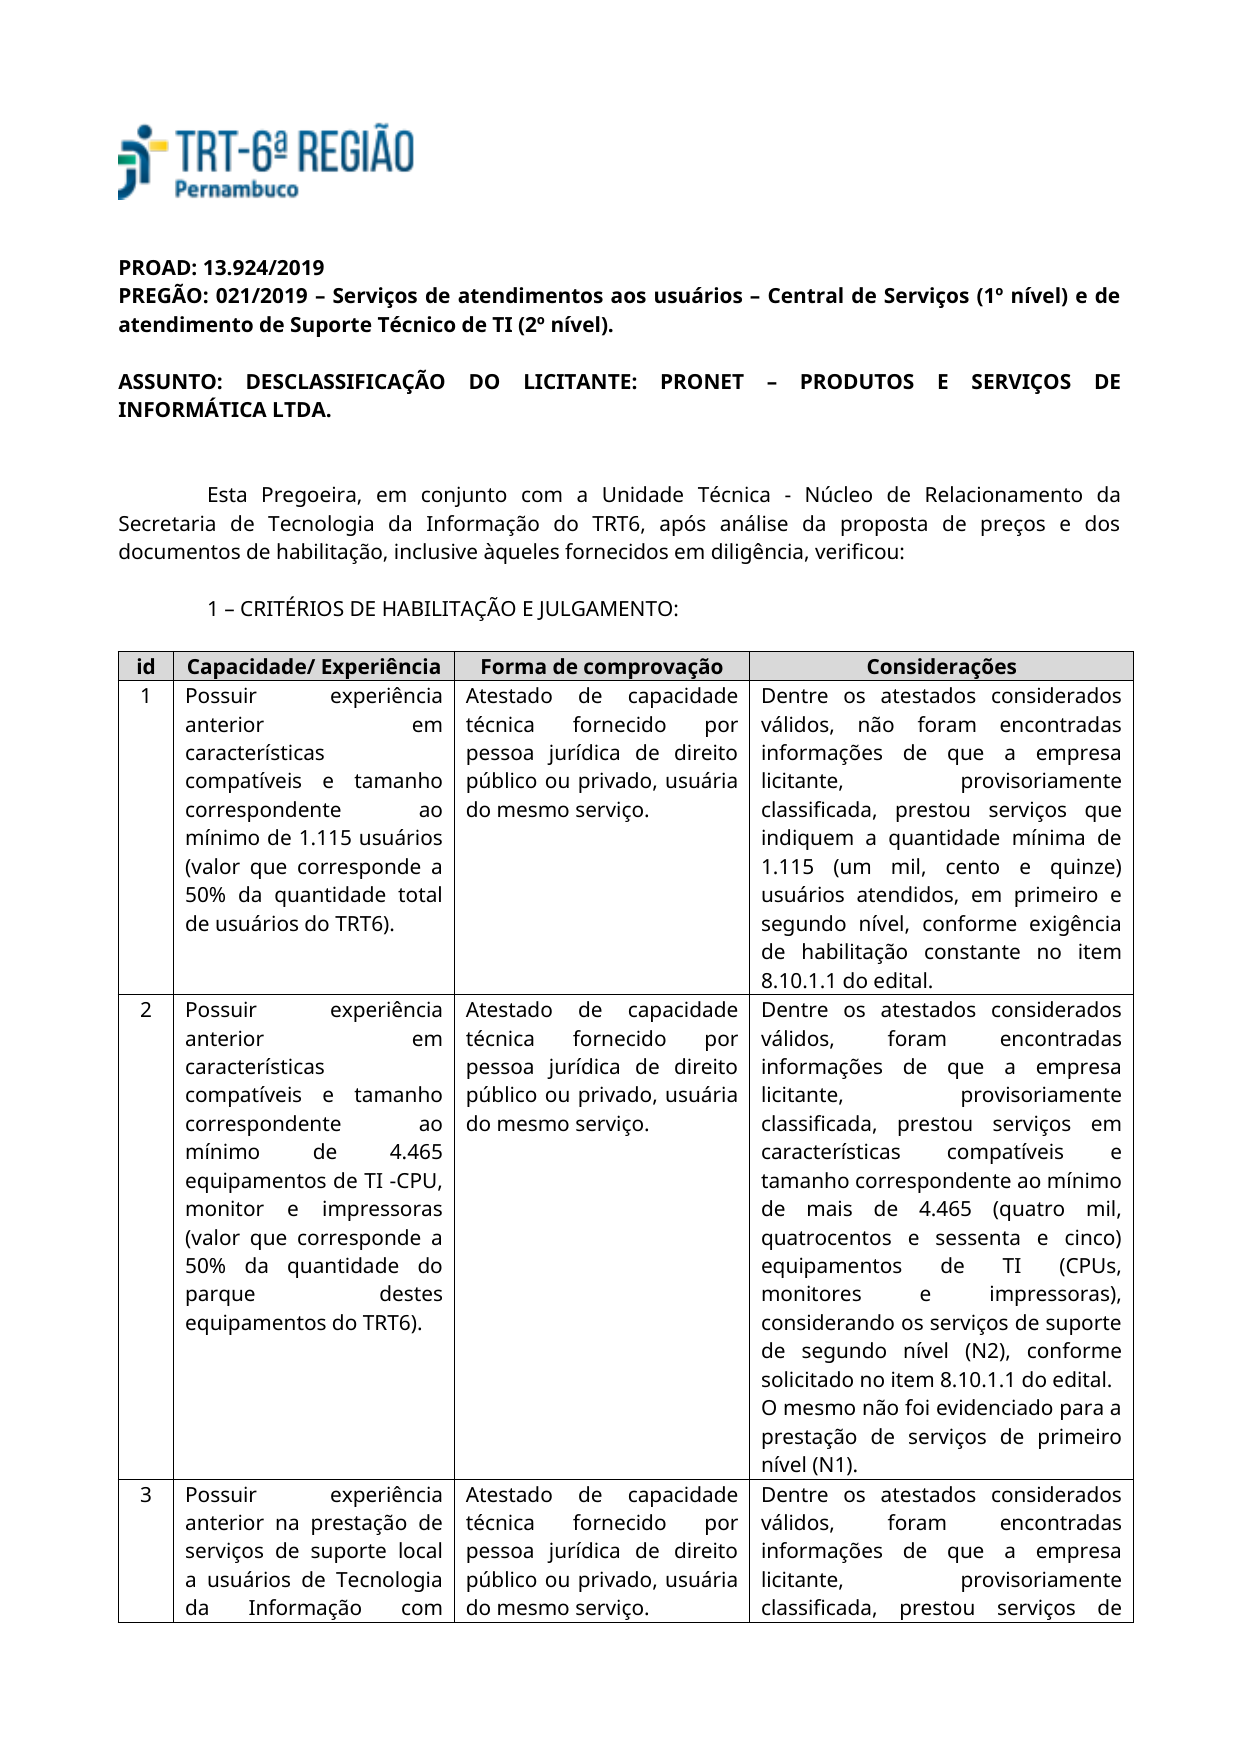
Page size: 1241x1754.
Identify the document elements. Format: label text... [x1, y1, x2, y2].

table_header id [119, 652, 173, 680]
text ASSUNTO: DESCLASSIFICAÇÃO DO LICITANTE: PRONET – PRODUTOS E SERVIÇOS DE INFORMÁTICA LTDA. [118, 367, 1122, 424]
text 1 – CRITÉRIOS DE HABILITAÇÃO E JULGAMENTO: [118, 594, 1122, 623]
table_cell Atestado de capacidade técnica fornecido por pessoa jurídica de direito público ou privado, usuária do mesmo serviço. [455, 1480, 749, 1622]
table_header Considerações [750, 652, 1133, 680]
table_cell Dentre os atestados considerados válidos, não foram encontradas informações de que a empresa licitante, provisoriamente classificada, prestou serviços que indiquem a quantidade mínima de 1.115 (um mil, cento e quinze) usuários atendidos, em primeiro e segundo nível, conforme exigência de habilitação constante no item 8.10.1.1 do edital. [750, 681, 1133, 994]
table_cell Dentre os atestados considerados válidos, foram encontradas informações de que a empresa licitante, provisoriamente classificada, prestou serviços em características compatíveis e tamanho correspondente ao mínimo de mais de 4.465 (quatro mil, quatrocentos e sessenta e cinco) equipamentos de TI (CPUs, monitores e impressoras), considerando os serviços de suporte de segundo nível (N2), conforme solicitado no item 8.10.1.1 do edital. O mesmo não foi evidenciado para a prestação de serviços de primeiro nível (N1). [750, 995, 1133, 1479]
table_cell Possuir experiência anterior na prestação de serviços de suporte local a usuários de Tecnologia da Informação com [174, 1480, 454, 1622]
table_cell Possuir experiência anterior em características compatíveis e tamanho correspondente ao mínimo de 1.115 usuários (valor que corresponde a 50% da quantidade total de usuários do TRT6). [174, 681, 454, 994]
table_cell Atestado de capacidade técnica fornecido por pessoa jurídica de direito público ou privado, usuária do mesmo serviço. [455, 681, 749, 994]
table_cell Atestado de capacidade técnica fornecido por pessoa jurídica de direito público ou privado, usuária do mesmo serviço. [455, 995, 749, 1479]
table_header Capacidade/ Experiência [174, 652, 454, 680]
table_cell Dentre os atestados considerados válidos, foram encontradas informações de que a empresa licitante, provisoriamente classificada, prestou serviços de [750, 1480, 1133, 1622]
text PREGÃO: 021/2019 – Serviços de atendimentos aos usuários – Central de Serviços (1º nível) e de atendimento de Suporte Técnico de TI (2º nível). [118, 282, 1122, 338]
text Esta Pregoeira, em conjunto com a Unidade Técnica - Núcleo de Relacionamento da Secretaria de Tecnologia da Informação do TRT6, após análise da proposta de preços e dos documentos de habilitação, inclusive àqueles fornecidos em diligência, verificou: [118, 481, 1122, 566]
table_cell 2 [119, 995, 173, 1479]
table_cell 1 [119, 681, 173, 994]
table_cell Possuir experiência anterior em características compatíveis e tamanho correspondente ao mínimo de 4.465 equipamentos de TI -CPU, monitor e impressoras (valor que corresponde a 50% da quantidade do parque destes equipamentos do TRT6). [174, 995, 454, 1479]
table_header Forma de comprovação [455, 652, 749, 680]
table_cell 3 [119, 1480, 173, 1622]
text PROAD: 13.924/2019 [118, 253, 1122, 282]
